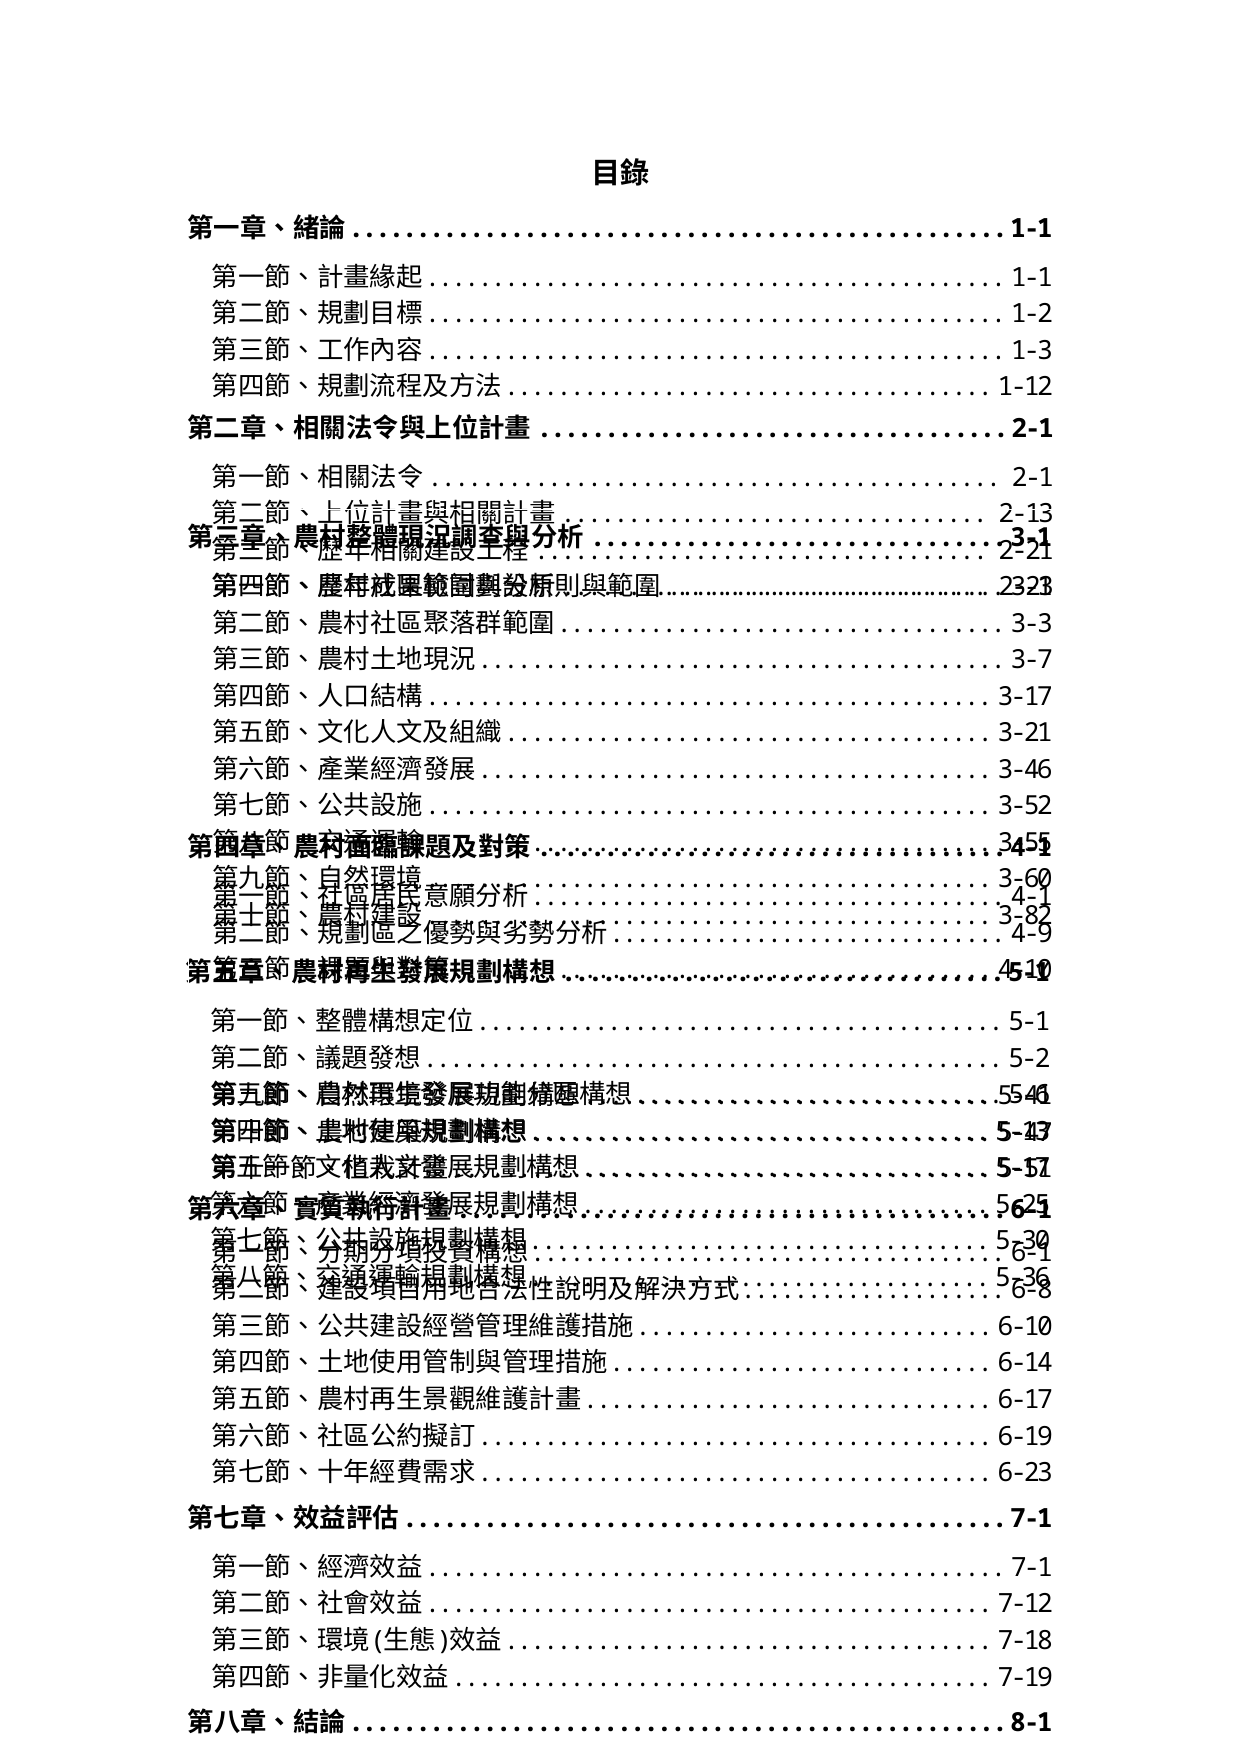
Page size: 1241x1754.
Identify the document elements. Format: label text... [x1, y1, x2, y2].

text 目錄 [187, 150, 1053, 192]
